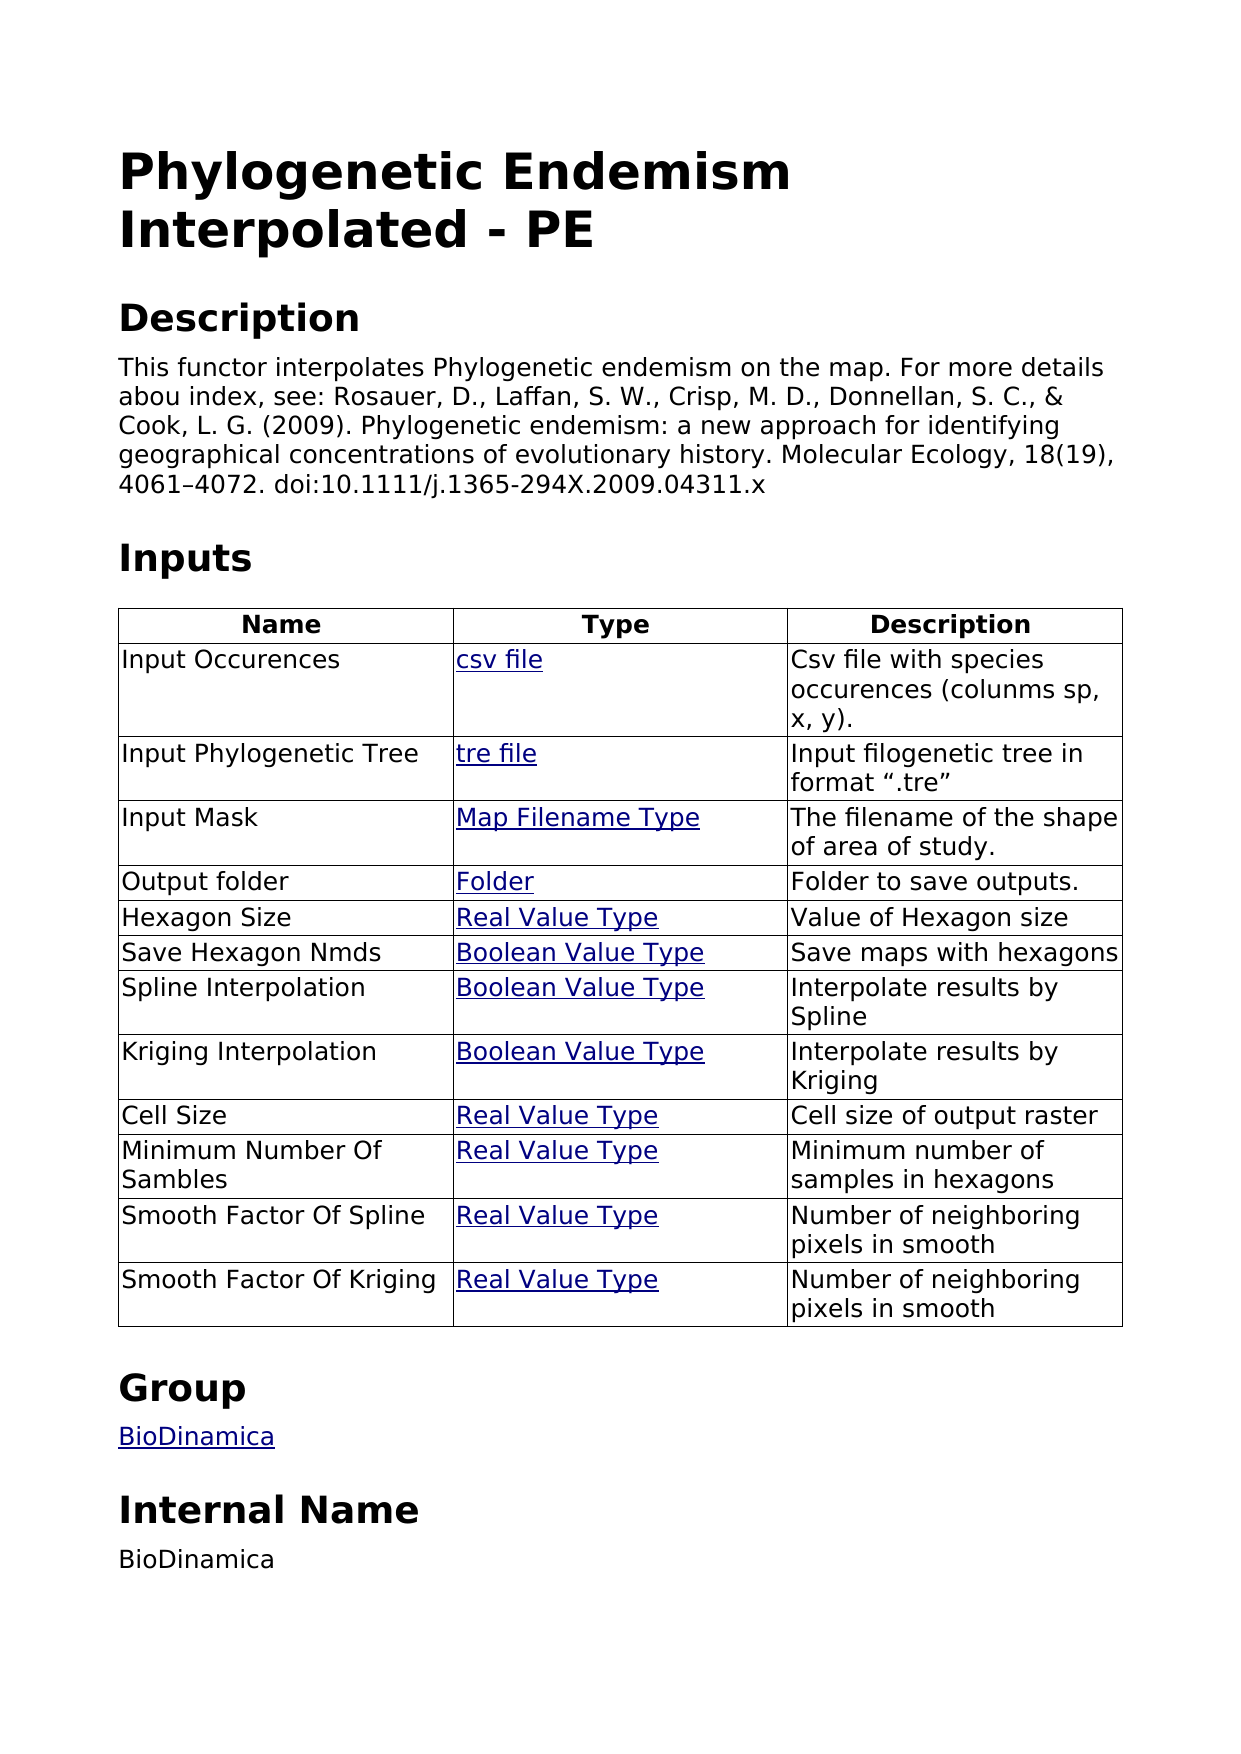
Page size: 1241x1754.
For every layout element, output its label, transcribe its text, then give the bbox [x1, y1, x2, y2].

table_header Name [119, 609, 453, 643]
table_cell Real Value Type [454, 1135, 787, 1198]
table_cell Spline Interpolation [119, 971, 453, 1034]
table_cell Output folder [119, 866, 453, 900]
table_cell Minimum number of samples in hexagons [788, 1135, 1122, 1198]
table_cell Kriging Interpolation [119, 1035, 453, 1098]
table_cell Folder to save outputs. [788, 866, 1122, 900]
table_cell tre file [454, 737, 787, 800]
table_cell Real Value Type [454, 1100, 787, 1133]
subtitle Phylogenetic Endemism Interpolated - PE [118, 143, 1122, 259]
table_cell Smooth Factor Of Kriging [119, 1263, 453, 1326]
table_cell Boolean Value Type [454, 1035, 787, 1098]
subtitle Internal Name [118, 1489, 1122, 1533]
table_cell Save Hexagon Nmds [119, 936, 453, 970]
table_cell Folder [454, 866, 787, 900]
text BioDinamica [118, 1545, 1122, 1574]
table_cell Value of Hexagon size [788, 901, 1122, 935]
table_cell Minimum Number Of Sambles [119, 1135, 453, 1198]
table_cell Map Filename Type [454, 801, 787, 864]
table_cell Csv file with species occurences (colunms sp, x, y). [788, 644, 1122, 736]
table_cell Interpolate results by Spline [788, 971, 1122, 1034]
table_cell Interpolate results by Kriging [788, 1035, 1122, 1098]
table_header Description [788, 609, 1122, 643]
table_cell Cell Size [119, 1100, 453, 1133]
table_cell The filename of the shape of area of study. [788, 801, 1122, 864]
table_cell csv file [454, 644, 787, 736]
table_cell Input filogenetic tree in format “.tre” [788, 737, 1122, 800]
table_cell Real Value Type [454, 1263, 787, 1326]
table_cell Real Value Type [454, 901, 787, 935]
table_cell Input Occurences [119, 644, 453, 736]
table_cell Input Mask [119, 801, 453, 864]
table_cell Hexagon Size [119, 901, 453, 935]
table_cell Cell size of output raster [788, 1100, 1122, 1133]
subtitle Description [118, 297, 1122, 341]
text BioDinamica [118, 1422, 1122, 1452]
table_cell Save maps with hexagons [788, 936, 1122, 970]
text This functor interpolates Phylogenetic endemism on the map. For more details abou index, see: Rosauer, D., Laffan, S. W., Crisp, M. D., Donnellan, S. C., & Cook, L. G. (2009). Phylogenetic endemism: a new approach for identifying geographical concentrations of evolutionary history. Molecular Ecology, 18(19), 4061–4072. doi:10.1111/j.1365-294X.2009.04311.x [118, 353, 1122, 499]
subtitle Group [118, 1366, 1122, 1410]
table_cell Number of neighboring pixels in smooth [788, 1263, 1122, 1326]
table_cell Input Phylogenetic Tree [119, 737, 453, 800]
table_cell Real Value Type [454, 1199, 787, 1262]
table_cell Boolean Value Type [454, 936, 787, 970]
table_cell Smooth Factor Of Spline [119, 1199, 453, 1262]
subtitle Inputs [118, 537, 1122, 580]
table_cell Boolean Value Type [454, 971, 787, 1034]
table_cell Number of neighboring pixels in smooth [788, 1199, 1122, 1262]
table_header Type [454, 609, 787, 643]
